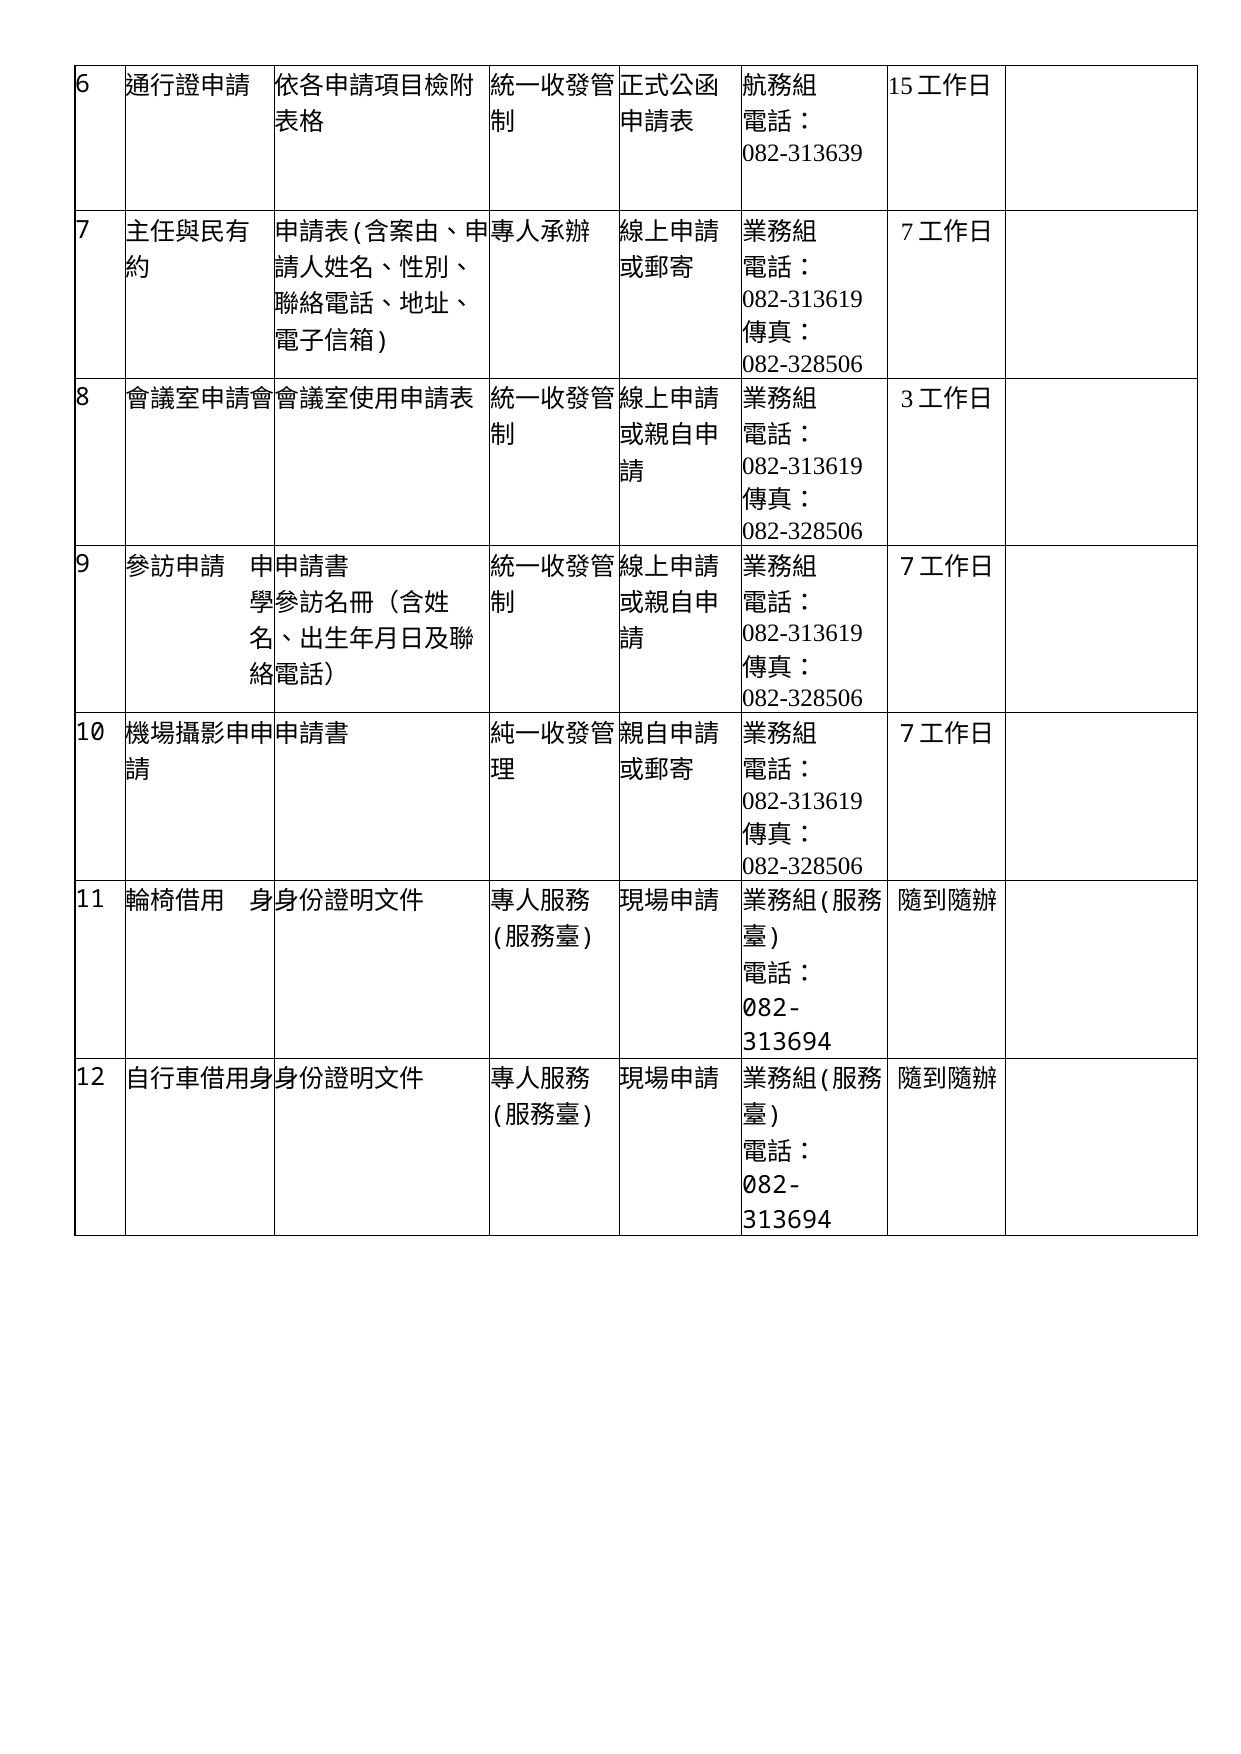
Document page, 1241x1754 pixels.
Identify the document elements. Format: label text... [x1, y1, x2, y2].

table_cell 7工作日 [888, 546, 1005, 712]
table_cell 業務組(服務臺) 電話： 082-313694 [742, 881, 887, 1057]
table_cell 申申請書 學參訪名冊（含姓名、出生年月日及聯絡電話） [275, 546, 489, 712]
table_cell 專人服務(服務臺) [490, 881, 619, 1057]
table_cell 純一收發管理 [490, 713, 619, 879]
table_cell 統一收發管制 [490, 66, 619, 210]
table_cell 專人服務(服務臺) [490, 1059, 619, 1235]
table_cell 11 [76, 881, 125, 1057]
table_cell 機場攝影申請 [126, 713, 274, 879]
table_cell 3工作日 [888, 379, 1005, 545]
table_cell 9 [76, 546, 125, 712]
table_cell 自行車借用 [126, 1059, 274, 1235]
table_cell 8 [76, 379, 125, 545]
table_cell [1006, 881, 1197, 1057]
table_cell 身身份證明文件 [275, 881, 489, 1057]
table_cell 7 [76, 211, 125, 378]
table_cell [1006, 1059, 1197, 1235]
table_cell 業務組 電話： 082-313619 傳真： 082-328506 [742, 713, 887, 879]
table_cell 15工作日 [888, 66, 1005, 210]
table_cell 業務組 電話： 082-313619 傳真： 082-328506 [742, 211, 887, 378]
table_cell 親自申請或郵寄 [620, 713, 741, 879]
table_cell 會議室申請 [126, 379, 274, 545]
table_cell [1006, 66, 1197, 210]
table_cell 統一收發管制 [490, 379, 619, 545]
table_cell 7工作日 [888, 211, 1005, 378]
table_cell 正式公函 申請表 [620, 66, 741, 210]
table_cell [1006, 379, 1197, 545]
table_cell 申請表(含案由、申請人姓名、性別、聯絡電話、地址、電子信箱) [275, 211, 489, 378]
table_cell 業務組 電話： 082-313619 傳真： 082-328506 [742, 379, 887, 545]
table_cell 統一收發管制 [490, 546, 619, 712]
table_cell 身身份證明文件 [275, 1059, 489, 1235]
table_cell 輪椅借用 [126, 881, 274, 1057]
table_cell 線上申請或親自申請 [620, 546, 741, 712]
table_cell 現場申請 [620, 881, 741, 1057]
table_cell 10 [76, 713, 125, 879]
table_cell 業務組(服務臺) 電話： 082-313694 [742, 1059, 887, 1235]
table_cell 專人承辦 [490, 211, 619, 378]
table_cell [1006, 546, 1197, 712]
table_cell 現場申請 [620, 1059, 741, 1235]
table_cell 會會議室使用申請表 [275, 379, 489, 545]
table_cell 隨到隨辦 [888, 881, 1005, 1057]
table_cell 線上申請或親自申請 [620, 379, 741, 545]
table_cell 主任與民有約 [126, 211, 274, 378]
table_cell 隨到隨辦 [888, 1059, 1005, 1235]
table_cell [1006, 211, 1197, 378]
table_cell 線上申請 或郵寄 [620, 211, 741, 378]
table_cell [1006, 713, 1197, 879]
table_cell 12 [76, 1059, 125, 1235]
table_cell 業務組 電話： 082-313619 傳真： 082-328506 [742, 546, 887, 712]
table_cell 申申請書 [275, 713, 489, 879]
table_cell 航務組 電話： 082-313639 [742, 66, 887, 210]
table_cell 6 [76, 66, 125, 210]
table_cell 依各申請項目檢附表格 [275, 66, 489, 210]
table_cell 參訪申請 [126, 546, 274, 712]
table_cell 7工作日 [888, 713, 1005, 879]
table_cell 通行證申請 [126, 66, 274, 210]
